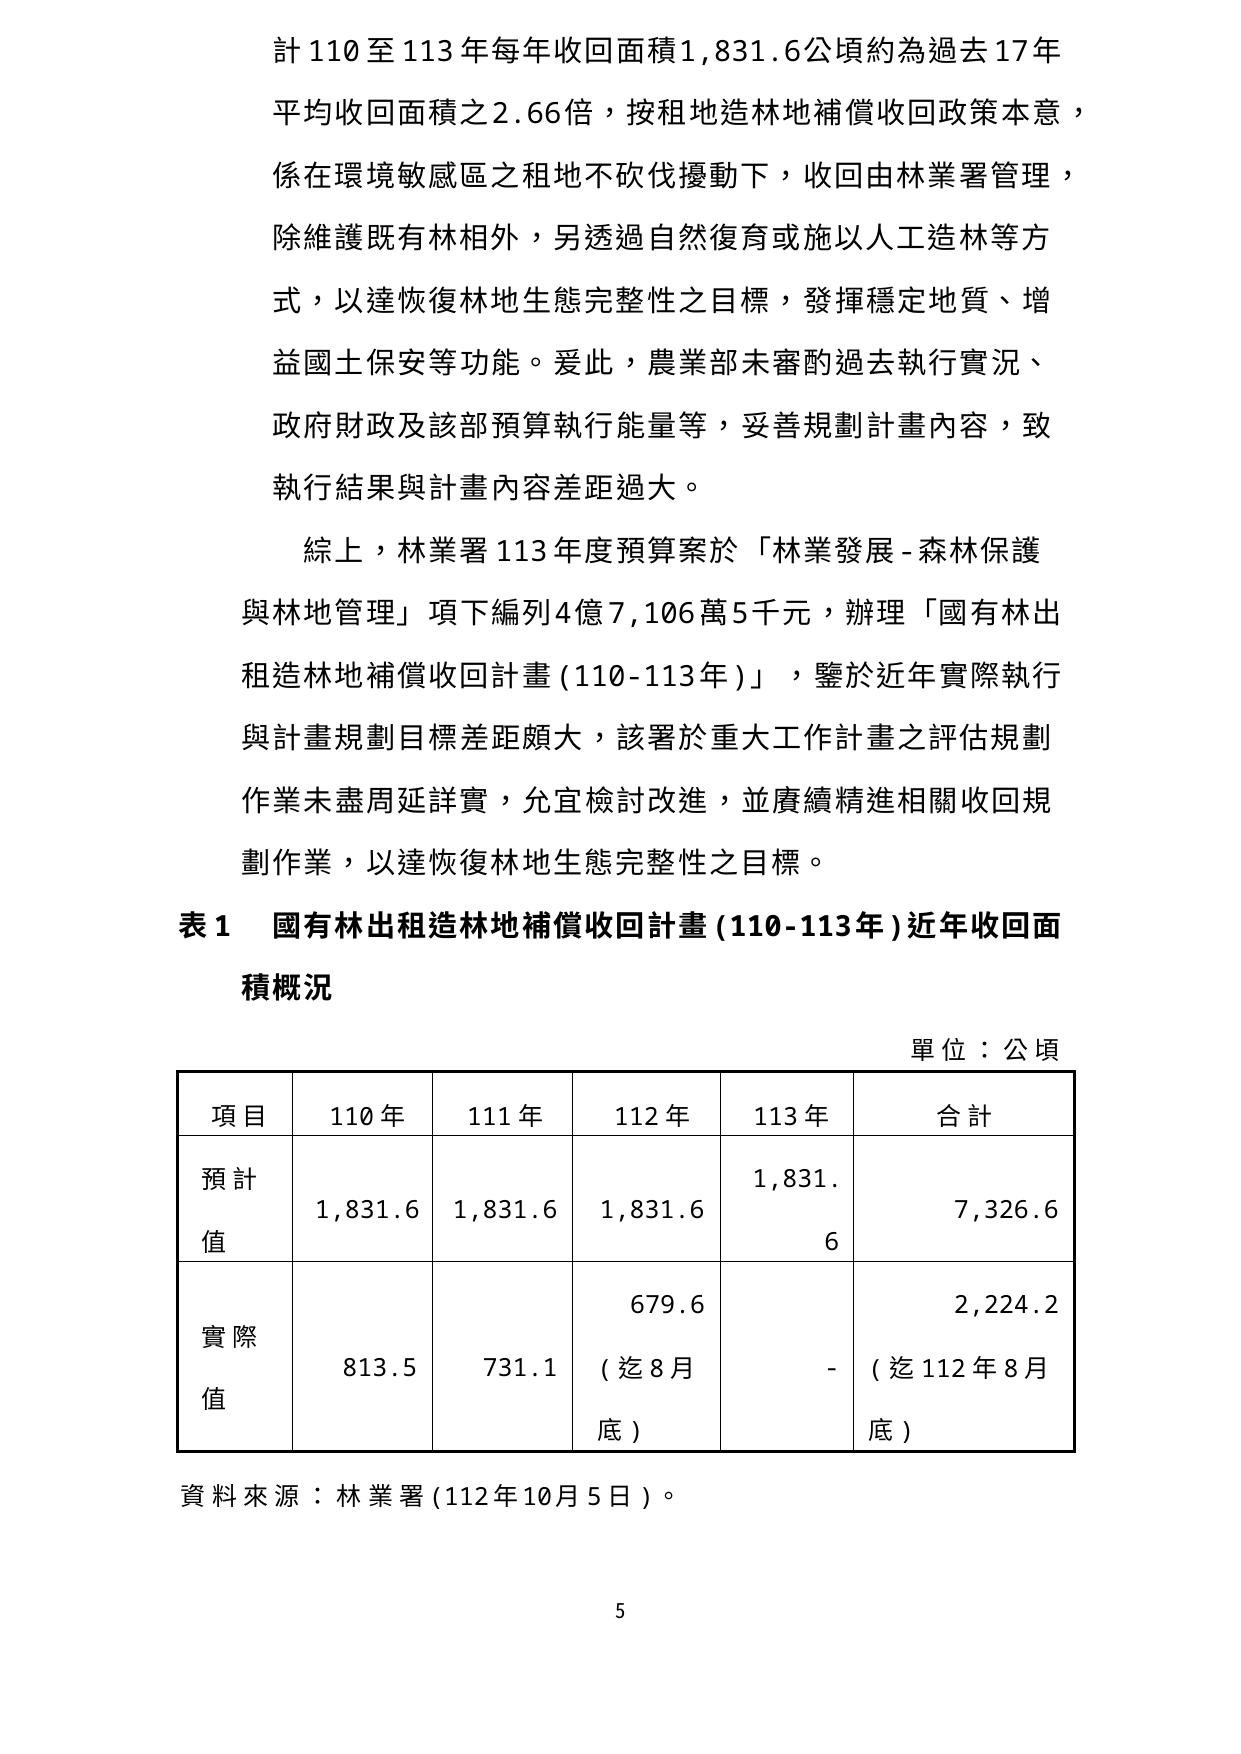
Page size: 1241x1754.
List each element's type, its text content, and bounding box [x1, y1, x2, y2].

text 綜上，林業署113年度預算案於「林業發展-森林保護與林地管理」項下編列4億7,106萬5千元，辦理「國有林出租造林地補償收回計畫(110-113年)」，鑒於近年實際執行與計畫規劃目標差距頗大，該署於重大工作計畫之評估規劃作業未盡周延詳實，允宜檢討改進，並賡續精進相關收回規劃作業，以達恢復林地生態完整性之目標。 [236, 507, 1063, 882]
table_header 113年 [721, 1073, 853, 1135]
table_cell 1,831.6 [721, 1136, 853, 1261]
table_cell 1,831.6 [433, 1136, 572, 1261]
table_header 112年 [573, 1073, 720, 1135]
table_cell 679.6 (迄8月底) [573, 1262, 720, 1450]
table_cell - [721, 1262, 853, 1450]
table_cell 813.5 [293, 1262, 432, 1450]
table_cell 2,224.2 (迄112年8月底) [854, 1262, 1073, 1450]
text 資料來源：林業署(112年10月5日)。 [177, 1453, 1063, 1515]
table_header 合計 [854, 1073, 1073, 1135]
table_cell 預計值 [179, 1136, 292, 1261]
table_cell 7,326.6 [854, 1136, 1073, 1261]
table_header 111年 [433, 1073, 572, 1135]
text 表1 國有林出租造林地補償收回計畫(110-113年)近年收回面積概況 [163, 882, 1063, 1007]
table_cell 實際值 [179, 1262, 292, 1450]
table_header 110年 [293, 1073, 432, 1135]
table_header 項目 [179, 1073, 292, 1135]
text 按92至108年國有林出租造林地補償收回已收回面積1萬1,701.16公頃(平均每年688.3公頃)，而該計畫預計110至113年每年收回面積1,831.6公頃約為過去17年平均收回面積之2.66倍，按租地造林地補償收回政策本意，係在環境敏感區之租地不砍伐擾動下，收回由林業署管理，除維護既有林相外，另透過自然復育或施以人工造林等方式，以達恢復林地生態完整性之目標，發揮穩定地質、增益國土保安等功能。爰此，農業部未審酌過去執行實況、政府財政及該部預算執行能量等，妥善規劃計畫內容，致執行結果與計畫內容差距過大。 [266, 7, 1063, 507]
table_cell 1,831.6 [573, 1136, 720, 1261]
table_cell 731.1 [433, 1262, 572, 1450]
text 單位：公頃 [177, 1007, 1063, 1069]
table_cell 1,831.6 [293, 1136, 432, 1261]
